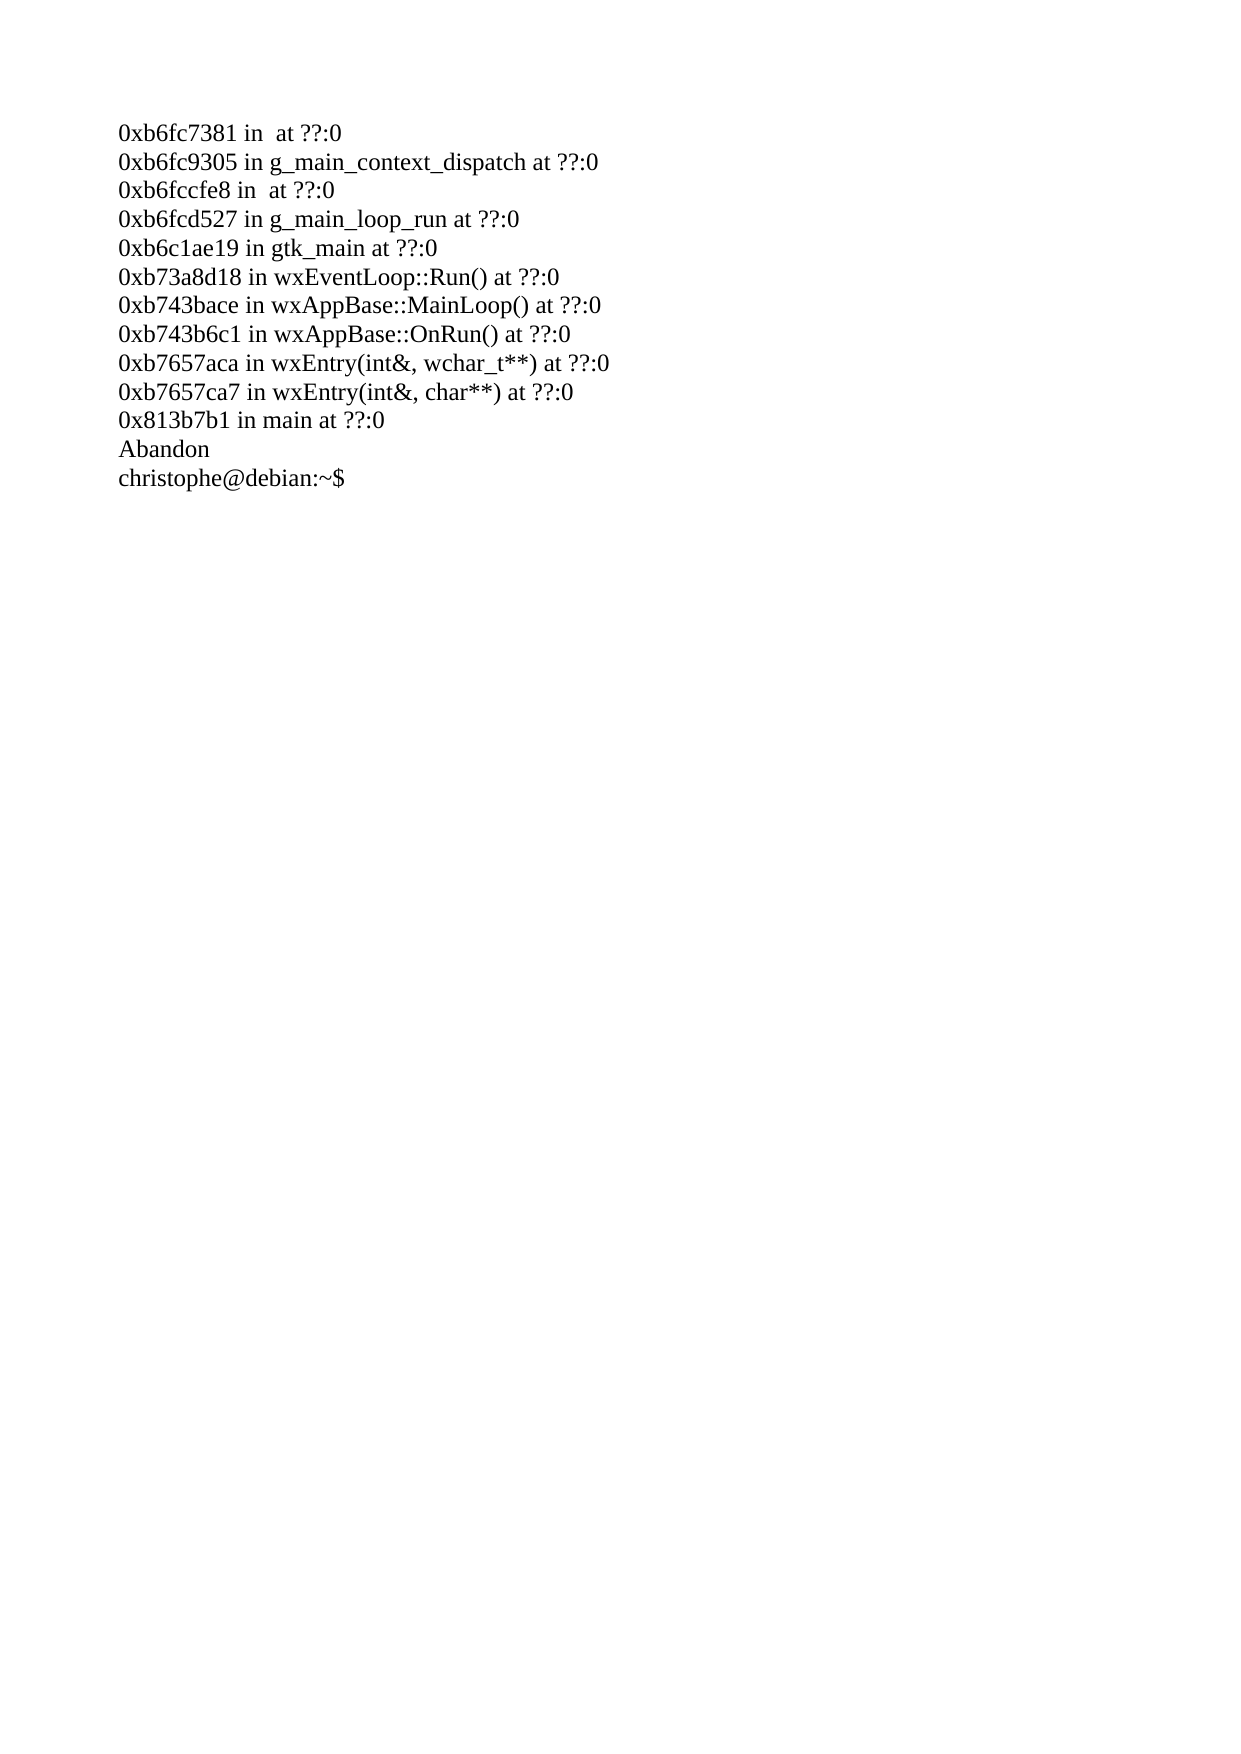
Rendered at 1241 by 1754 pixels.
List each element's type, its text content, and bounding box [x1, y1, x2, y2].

text 0xb7657aca in wxEntry(int&, wchar_t**) at ??:0 [118, 348, 1122, 377]
text 0xb7657ca7 in wxEntry(int&, char**) at ??:0 [118, 377, 1122, 406]
text 0xb6fcd527 in g_main_loop_run at ??:0 [118, 204, 1122, 233]
text 0x813b7b1 in main at ??:0 [118, 406, 1122, 434]
text 0xb6fccfe8 in at ??:0 [118, 176, 1122, 204]
text 0xb743bace in wxAppBase::MainLoop() at ??:0 [118, 291, 1122, 319]
text 0xb6fc9305 in g_main_context_dispatch at ??:0 [118, 147, 1122, 176]
text 0xb743b6c1 in wxAppBase::OnRun() at ??:0 [118, 319, 1122, 348]
text 0xb6c1ae19 in gtk_main at ??:0 [118, 233, 1122, 262]
text christophe@debian:~$ [118, 463, 1122, 492]
text 0xb73a8d18 in wxEventLoop::Run() at ??:0 [118, 262, 1122, 291]
text 0xb6fc7381 in at ??:0 [118, 118, 1122, 147]
text Abandon [118, 434, 1122, 463]
